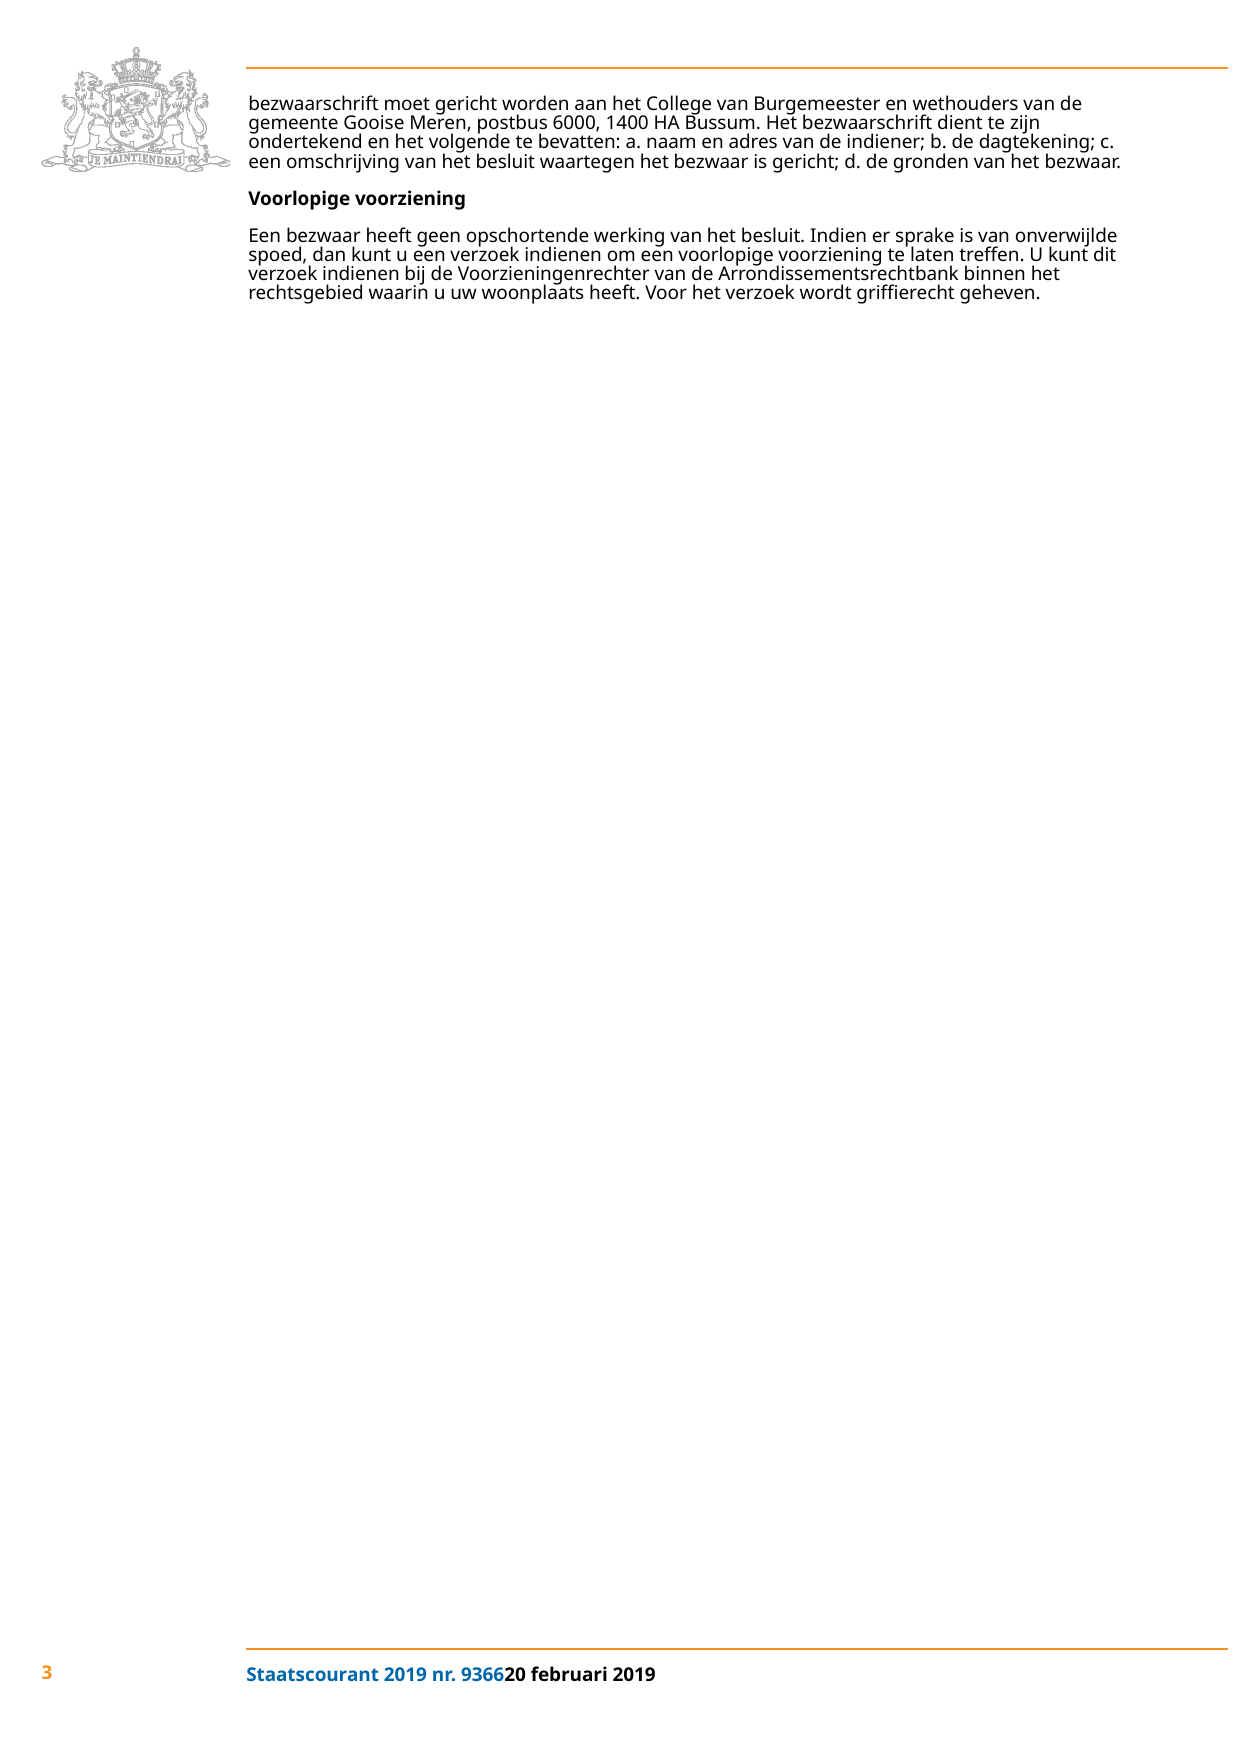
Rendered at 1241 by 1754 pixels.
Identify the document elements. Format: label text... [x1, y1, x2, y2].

picture [41, 47, 231, 172]
text bezwaarschrift moet gericht worden aan het College van Burgemeester en wethouders van de gemeente Gooise Meren, postbus 6000, 1400 HA Bussum. Het bezwaarschrift dient te zijn ondertekend en het volgende te bevatten: a. naam en adres van de indiener; b. de dagtekening; c. een omschrijving van het besluit waartegen het bezwaar is gericht; d. de gronden van het bezwaar. [248, 95, 1152, 172]
text Voorlopige voorziening [248, 189, 1152, 209]
text Een bezwaar heeft geen opschortende werking van het besluit. Indien er sprake is van onverwijlde spoed, dan kunt u een verzoek indienen om een voorlopige voorziening te laten treffen. U kunt dit verzoek indienen bij de Voorzieningenrechter van de Arrondissementsrechtbank binnen het rechtsgebied waarin u uw woonplaats heeft. Voor het verzoek wordt griffierecht geheven. [248, 227, 1152, 304]
